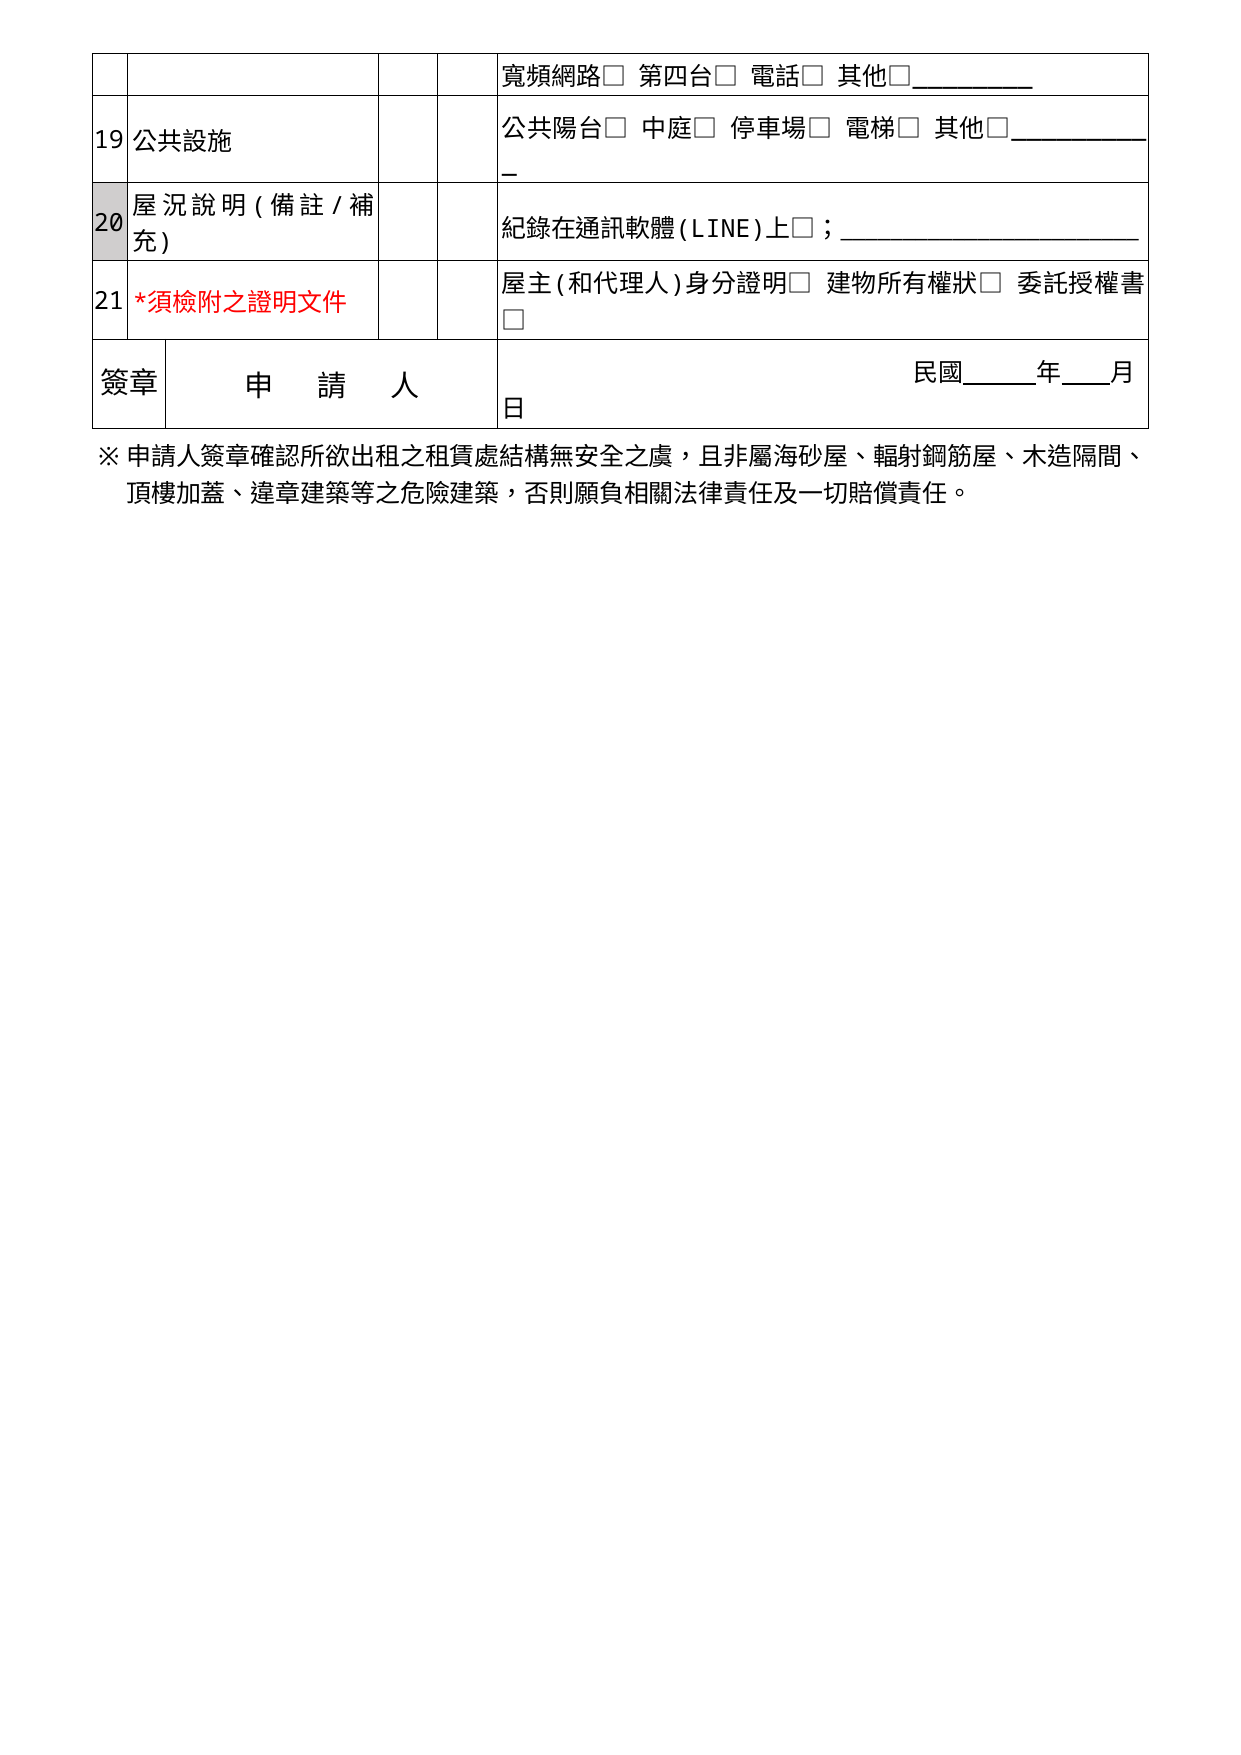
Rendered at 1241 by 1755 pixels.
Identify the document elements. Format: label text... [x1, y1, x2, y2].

text ※ 申請人簽章確認所欲出租之租賃處結構無安全之虞，且非屬海砂屋、輻射鋼筋屋、木造隔間、頂樓加蓋、違章建築等之危險建築，否則願負相關法律責任及一切賠償責任。 [94, 437, 1152, 509]
table_cell 申請人 [166, 340, 497, 427]
table_cell 19 [93, 96, 127, 182]
table_cell 民國 年 月 日 [498, 340, 1148, 427]
table_cell [379, 261, 437, 339]
table_cell 21 [93, 261, 127, 339]
table_cell 簽章 [93, 340, 165, 427]
table_cell 公共設施 [128, 96, 378, 182]
table_cell [128, 54, 378, 95]
table_cell *須檢附之證明文件 [128, 261, 378, 339]
table_cell [379, 54, 437, 95]
table_cell 紀錄在通訊軟體(LINE)上□；________________________ [498, 183, 1148, 260]
table_cell 屋況說明(備註/補充) [128, 183, 378, 260]
table_cell [438, 183, 497, 260]
table_cell 公共陽台□ 中庭□ 停車場□ 電梯□ 其他□__________ [498, 96, 1148, 182]
table_cell [93, 54, 127, 95]
table_cell 20 [93, 183, 127, 260]
table_cell [438, 261, 497, 339]
table_cell [438, 96, 497, 182]
table_cell [379, 96, 437, 182]
table_cell 屋主(和代理人)身分證明□ 建物所有權狀□ 委託授權書□ [498, 261, 1148, 339]
table_cell [379, 183, 437, 260]
table_cell 寬頻網路□ 第四台□ 電話□ 其他□________ [498, 54, 1148, 95]
table_cell [438, 54, 497, 95]
